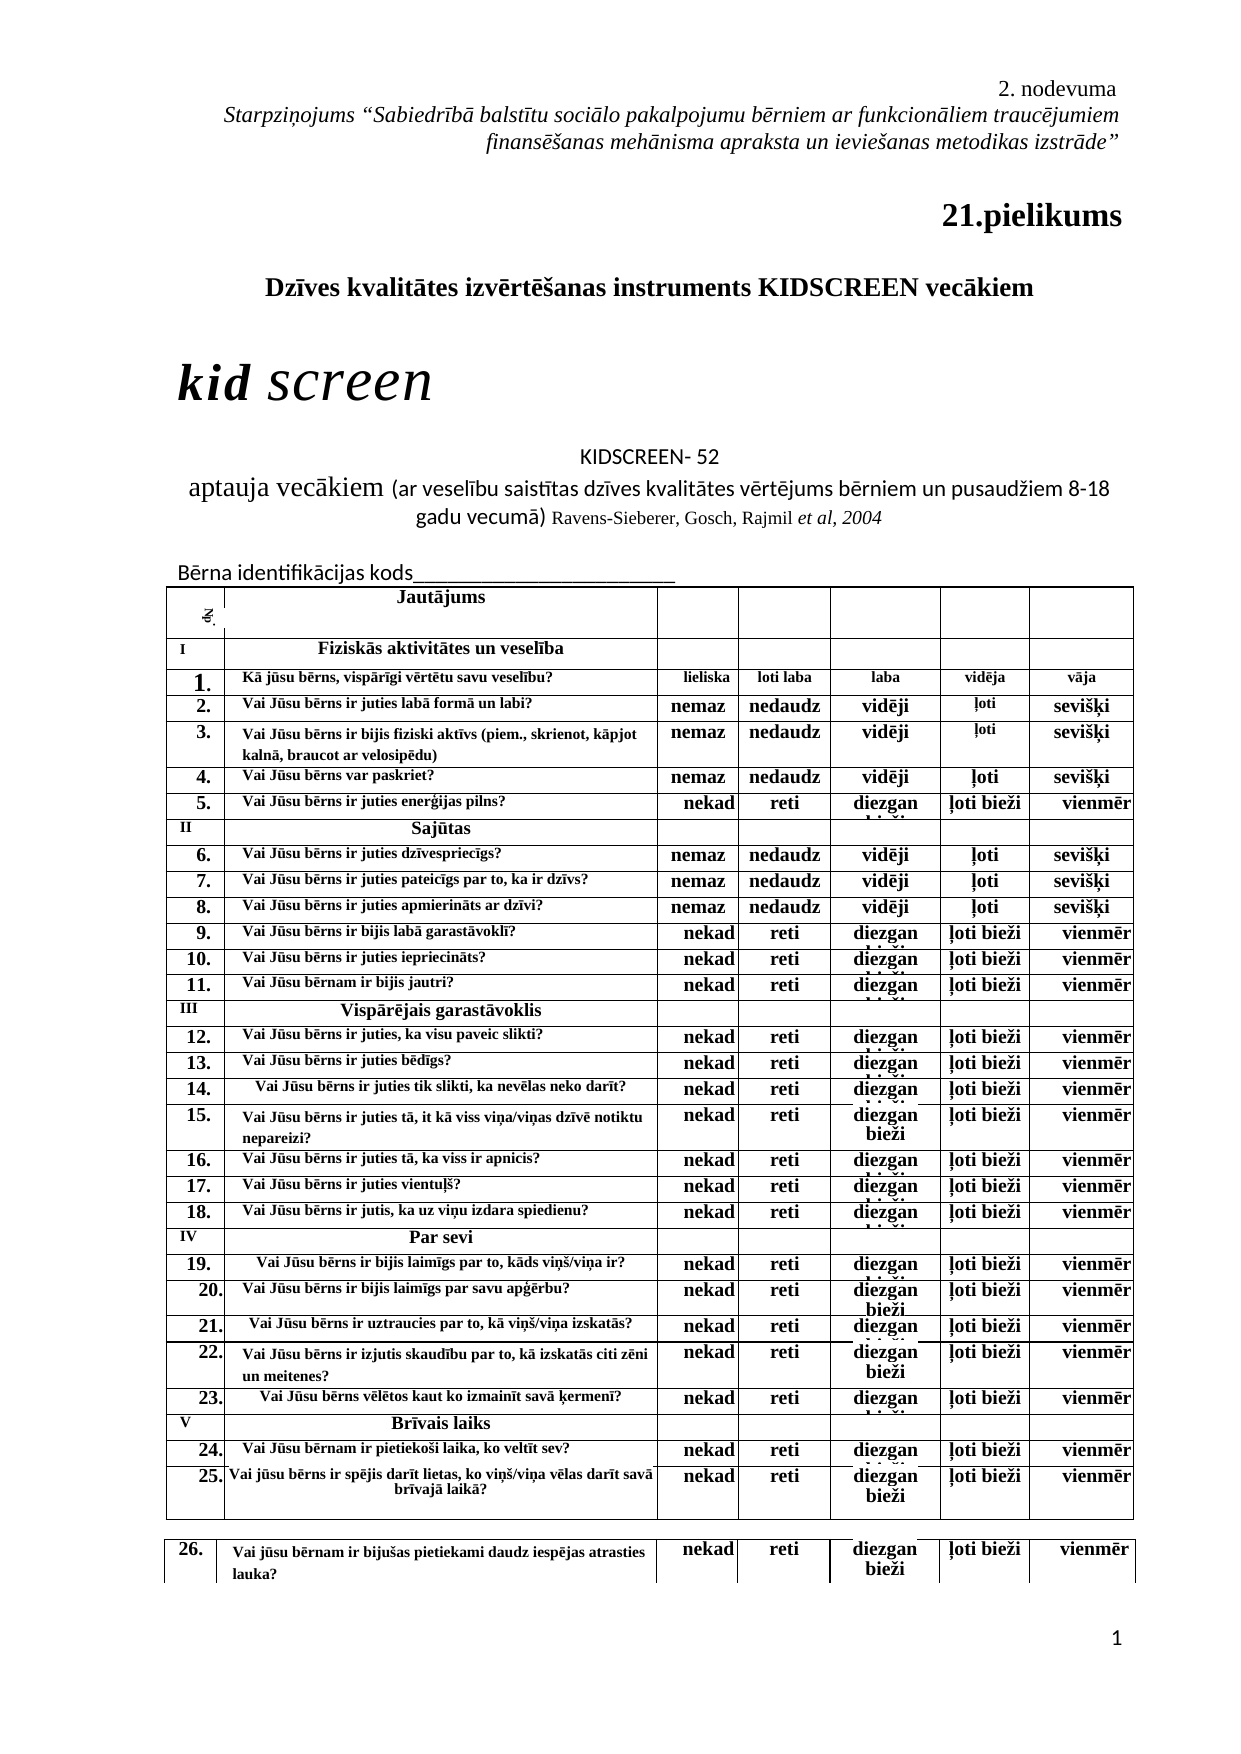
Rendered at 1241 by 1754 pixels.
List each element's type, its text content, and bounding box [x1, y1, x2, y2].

table_header nekad [657, 1540, 737, 1582]
table_cell [1030, 1229, 1133, 1253]
table_cell ļoti bieži [941, 1486, 1029, 1519]
table_cell vienmēr [1030, 1053, 1133, 1078]
table_cell [831, 639, 940, 669]
table_cell ļoti bieži [941, 1336, 1029, 1341]
table_cell vidēji [831, 872, 940, 897]
table_header vienmēr [1030, 1540, 1135, 1582]
table_cell vienmēr [1030, 1467, 1133, 1519]
table_cell vāja [1030, 670, 1133, 695]
table_header ļoti bieži [940, 1540, 1029, 1582]
table_cell nemaz [658, 917, 738, 922]
table_cell 16. [167, 1151, 224, 1176]
table_cell IV [167, 1229, 224, 1253]
text kid screen [177, 343, 1122, 414]
table_cell ļoti [941, 917, 1029, 922]
table_cell Vai Jūsu bērns ir juties enerģijas pilns? [225, 794, 657, 819]
table_cell 9. [167, 924, 224, 948]
table_cell vienmēr [1030, 1177, 1133, 1202]
table_cell [831, 1415, 940, 1439]
table_cell Brīvais laiks [225, 1415, 657, 1439]
table_cell reti [739, 924, 830, 948]
table_cell nekad [658, 1177, 738, 1202]
table_cell [739, 1229, 830, 1253]
table_cell ļoti bieži [941, 1197, 1029, 1202]
table_cell sevišķi [1030, 898, 1133, 922]
table_cell Vai Jūsu bērns var paskriet? [225, 768, 657, 793]
table_cell 20. [167, 1281, 224, 1315]
table_cell Fiziskās aktivitātes un veselība [225, 639, 657, 669]
table_cell vidēja [941, 686, 1029, 695]
table_cell Vai Jūsu bērns ir juties labā formā un labi? [225, 696, 657, 721]
table_cell [739, 1001, 830, 1026]
table_cell ļoti bieži [941, 1125, 1029, 1150]
table_cell nekad [658, 924, 738, 948]
table_cell ļoti [941, 891, 1029, 897]
table_cell vienmēr [1030, 1281, 1133, 1315]
table_cell 2. [167, 696, 224, 721]
table_cell [941, 820, 1029, 845]
table_cell Par sevi [225, 1229, 657, 1253]
table_cell Vai Jūsu bērns vēlētos kaut ko izmainīt savā ķermenī? [225, 1389, 657, 1414]
table_header [941, 588, 1029, 638]
table_cell nekad [658, 1105, 738, 1150]
table_cell 15. [167, 1105, 224, 1150]
table_cell vidēji [831, 898, 940, 922]
table_cell Vai Jūsu bērns ir uztraucies par to, kā viņš/viņa izskatās? [225, 1316, 657, 1341]
table_cell ļoti bieži [941, 1300, 1029, 1315]
table_cell reti [739, 975, 830, 1000]
table_cell ļoti bieži [941, 1047, 1029, 1052]
table_cell 5. [167, 794, 224, 819]
table_cell [658, 820, 738, 845]
text KIDSCREEN- 52 [177, 442, 1122, 470]
table_cell [739, 820, 830, 845]
table_cell ļoti bieži [941, 995, 1029, 1000]
table_cell Vai Jūsu bērns ir juties tik slikti, ka nevēlas neko darīt? [225, 1079, 657, 1104]
table_cell [941, 1001, 1029, 1026]
table_cell [941, 639, 1029, 669]
table_cell vienmēr [1030, 1389, 1133, 1414]
table_cell 24. [167, 1441, 224, 1466]
table_cell nedaudz [739, 768, 830, 793]
table_cell reti [739, 1027, 830, 1052]
table_cell reti [739, 1177, 830, 1202]
table_cell ļoti bieži [941, 943, 1029, 948]
table_cell nedaudz [739, 898, 830, 922]
table_cell vienmēr [1030, 1151, 1133, 1176]
table_cell vienmēr [1030, 1441, 1133, 1466]
table_cell vienmēr [1030, 924, 1133, 948]
table_cell 3. [167, 722, 224, 767]
table_cell 4. [167, 768, 224, 793]
table_cell vienmēr [1030, 1027, 1133, 1052]
table_cell ļoti bieži [941, 1408, 1029, 1414]
table_cell nekad [658, 1027, 738, 1052]
table_cell vienmēr [1030, 794, 1133, 819]
table_cell vidēji [831, 696, 940, 721]
table_cell sevišķi [1030, 722, 1133, 767]
table_cell Sajūtas [225, 820, 657, 845]
table_cell sevišķi [1030, 872, 1133, 897]
table_cell 1. [211, 670, 224, 695]
table_cell [941, 1415, 1029, 1439]
table_cell Vai Jūsu bērnam ir bijis jautri? [225, 975, 657, 1000]
table_cell 25. [167, 1467, 224, 1519]
table_cell 8. [167, 898, 224, 922]
table_cell ļoti [941, 738, 1029, 767]
table_cell nekad [658, 1053, 738, 1078]
table_cell 21. [167, 1316, 224, 1341]
table_cell Vai Jūsu bērns ir bijis labā garastāvoklī? [225, 924, 657, 948]
table_header [831, 588, 940, 638]
table_cell nekad [658, 1151, 738, 1176]
table_cell nedaudz [739, 722, 830, 767]
table_cell vienmēr [1030, 1316, 1133, 1341]
text aptauja vecākiem (ar veselību saistītas dzīves kvalitātes vērtējums bērniem un pusaudžiem 8-18 gadu vecumā) Ravens-Sieberer, Gosch, Rajmil et al, 2004 [177, 470, 1122, 530]
table_cell loti laba [739, 670, 830, 695]
table_cell nekad [658, 950, 738, 974]
table_cell nekad [658, 1255, 738, 1279]
table_header N p. [167, 588, 224, 638]
text Bērna identifikācijas kods_______________________ [177, 558, 1122, 586]
table_cell Vai Jūsu bērns ir juties tā, it kā viss viņa/viņas dzīvē notiktu nepareizi? [225, 1105, 657, 1150]
table_cell 19. [167, 1255, 224, 1279]
subtitle Dzīves kvalitātes izvērtēšanas instruments KIDSCREEN vecākiem [177, 272, 1122, 303]
table_cell ļoti bieži [941, 1099, 1029, 1104]
table_cell V [167, 1415, 224, 1439]
text 2. nodevuma [177, 75, 1122, 101]
table_cell ļoti bieži [941, 814, 1029, 819]
table_cell 22. [167, 1343, 224, 1388]
table_cell 11. [167, 975, 224, 1000]
table_cell nemaz [658, 866, 738, 871]
text Starpziņojums “Sabiedrībā balstītu sociālo pakalpojumu bērniem ar funkcionāliem traucējumiem finansēšanas mehānisma apraksta un ieviešanas metodikas izstrāde” [177, 101, 1122, 154]
table_cell nedaudz [739, 846, 830, 871]
table_cell vienmēr [1030, 1343, 1133, 1388]
table_cell Vai Jūsu bērns ir juties dzīvespriecīgs? [225, 846, 657, 871]
table_header 26. [165, 1540, 216, 1582]
table_cell [831, 1229, 940, 1253]
table_cell reti [739, 794, 830, 819]
table_cell reti [739, 1079, 830, 1104]
table_cell nekad [658, 1316, 738, 1341]
table_cell ļoti [941, 866, 1029, 871]
table_cell 18. [167, 1203, 224, 1228]
table_cell Vai Jūsu bērns ir izjutis skaudību par to, kā izskatās citi zēni un meitenes? [225, 1343, 657, 1388]
table_cell vidēji [831, 846, 940, 871]
table_cell reti [739, 1389, 830, 1414]
table_cell diezgan bieži [831, 1467, 940, 1519]
table_cell Vai Jūsu bērns ir juties tā, ka viss ir apnicis? [225, 1151, 657, 1176]
table_cell 13. [167, 1053, 224, 1078]
table_cell nekad [658, 1441, 738, 1466]
table_cell nekad [658, 1281, 738, 1315]
table_cell 7. [167, 872, 224, 897]
table_header [658, 588, 738, 638]
table_header [1030, 588, 1133, 638]
table_cell [831, 1001, 940, 1026]
table_cell ļoti [941, 788, 1029, 793]
table_cell vidēji [831, 768, 940, 793]
table_cell 6. [167, 846, 224, 871]
table_cell nedaudz [739, 696, 830, 721]
table_cell nekad [658, 975, 738, 1000]
table_cell 23. [167, 1389, 224, 1414]
table_cell sevišķi [1030, 846, 1133, 871]
subtitle 21.pielikums [177, 196, 1122, 234]
table_cell lieliska [658, 670, 738, 695]
table_cell reti [739, 1467, 830, 1519]
table_cell nekad [658, 1389, 738, 1414]
table_cell Vai Jūsu bērns ir juties iepriecināts? [225, 950, 657, 974]
table_cell reti [739, 1316, 830, 1341]
table_cell vienmēr [1030, 1105, 1133, 1150]
table_cell nedaudz [739, 872, 830, 897]
table_cell Vispārējais garastāvoklis [225, 1001, 657, 1026]
table_cell nekad [658, 1343, 738, 1388]
table_cell reti [739, 1151, 830, 1176]
table_cell II [167, 820, 224, 845]
table_cell reti [739, 1053, 830, 1078]
table_cell [739, 639, 830, 669]
table_cell Vai Jūsu bērns ir bijis fiziski aktīvs (piem., skrienot, kāpjot kalnā, braucot ar velosipēdu) [225, 722, 657, 767]
table_header reti [738, 1540, 829, 1582]
table_cell nekad [658, 1079, 738, 1104]
table_cell diezgan bieži [831, 1105, 940, 1150]
table_cell 12. [167, 1027, 224, 1052]
table_header [739, 588, 830, 638]
table_cell diezgan bieži [831, 1343, 940, 1388]
table_cell vidēji [831, 722, 940, 767]
table_cell [1030, 1415, 1133, 1439]
table_cell ļoti [941, 712, 1029, 721]
table_cell vienmēr [1030, 1203, 1133, 1228]
table_cell nemaz [658, 742, 738, 767]
table_cell reti [739, 1281, 830, 1315]
table_cell [658, 1229, 738, 1253]
table_cell vienmēr [1030, 950, 1133, 974]
table_cell reti [739, 1255, 830, 1279]
table_cell nekad [658, 1467, 738, 1519]
table_cell ļoti bieži [941, 1073, 1029, 1078]
table_cell sevišķi [1030, 768, 1133, 793]
table_cell nemaz [658, 891, 738, 897]
table_cell sevišķi [1030, 696, 1133, 721]
table_cell [1030, 820, 1133, 845]
table_cell Kā jūsu bērns, vispārīgi vērtētu savu veselību? [225, 670, 657, 695]
table_cell [739, 1415, 830, 1439]
table_cell [658, 1415, 738, 1439]
table_cell vienmēr [1030, 1079, 1133, 1104]
table_cell 10. [167, 950, 224, 974]
table_cell vienmēr [1030, 975, 1133, 1000]
table_cell Vai Jūsu bērnam ir pietiekoši laika, ko veltīt sev? [225, 1441, 657, 1466]
table_cell i [167, 639, 224, 669]
table_cell ļoti bieži [941, 1222, 1029, 1228]
table_cell [1030, 639, 1133, 669]
table_cell [658, 639, 738, 669]
table_cell Vai jūsu bērns ir spējis darīt lietas, ko viņš/viņa vēlas darīt savā brīvajā laikā? [225, 1467, 657, 1519]
table_cell [658, 1001, 738, 1026]
table_header Jautājums [225, 588, 657, 638]
table_cell reti [739, 1343, 830, 1388]
table_cell Vai Jūsu bērns ir bijis laimīgs par to, kāds viņš/viņa ir? [225, 1255, 657, 1279]
table_cell laba [831, 670, 940, 695]
table_cell nekad [658, 794, 738, 819]
table_cell [1030, 1001, 1133, 1026]
table_cell Vai Jūsu bērns ir juties, ka visu paveic slikti? [225, 1027, 657, 1052]
table_cell vienmēr [1030, 1255, 1133, 1279]
table_cell III [167, 1001, 224, 1026]
table_cell ļoti bieži [941, 1460, 1029, 1466]
table_cell ļoti bieži [941, 1362, 1029, 1388]
table_cell ļoti bieži [941, 1274, 1029, 1279]
table_cell nemaz [658, 716, 738, 721]
table_cell Vai Jūsu bērns ir bijis laimīgs par savu apģērbu? [225, 1281, 657, 1315]
table_cell [831, 820, 940, 845]
table_cell 14. [167, 1079, 224, 1104]
table_cell reti [739, 1105, 830, 1150]
table_cell Vai Jūsu bērns ir juties vientuļš? [225, 1177, 657, 1202]
table_cell Vai Jūsu bērns ir juties bēdīgs? [225, 1053, 657, 1078]
table_cell ļoti bieži [941, 969, 1029, 974]
table_cell nemaz [658, 788, 738, 793]
table_cell ļoti bieži [941, 1171, 1029, 1176]
table_cell Vai Jūsu bērns ir juties apmierināts ar dzīvi? [225, 898, 657, 922]
table_cell reti [739, 1441, 830, 1466]
table_cell nekad [658, 1203, 738, 1228]
table_cell Vai Jūsu bērns ir juties pateicīgs par to, ka ir dzīvs? [225, 872, 657, 897]
table_cell Vai Jūsu bērns ir jutis, ka uz viņu izdara spiedienu? [225, 1203, 657, 1228]
table_cell reti [739, 950, 830, 974]
table_cell [941, 1229, 1029, 1253]
table_cell reti [739, 1203, 830, 1228]
table_cell 17. [167, 1177, 224, 1202]
